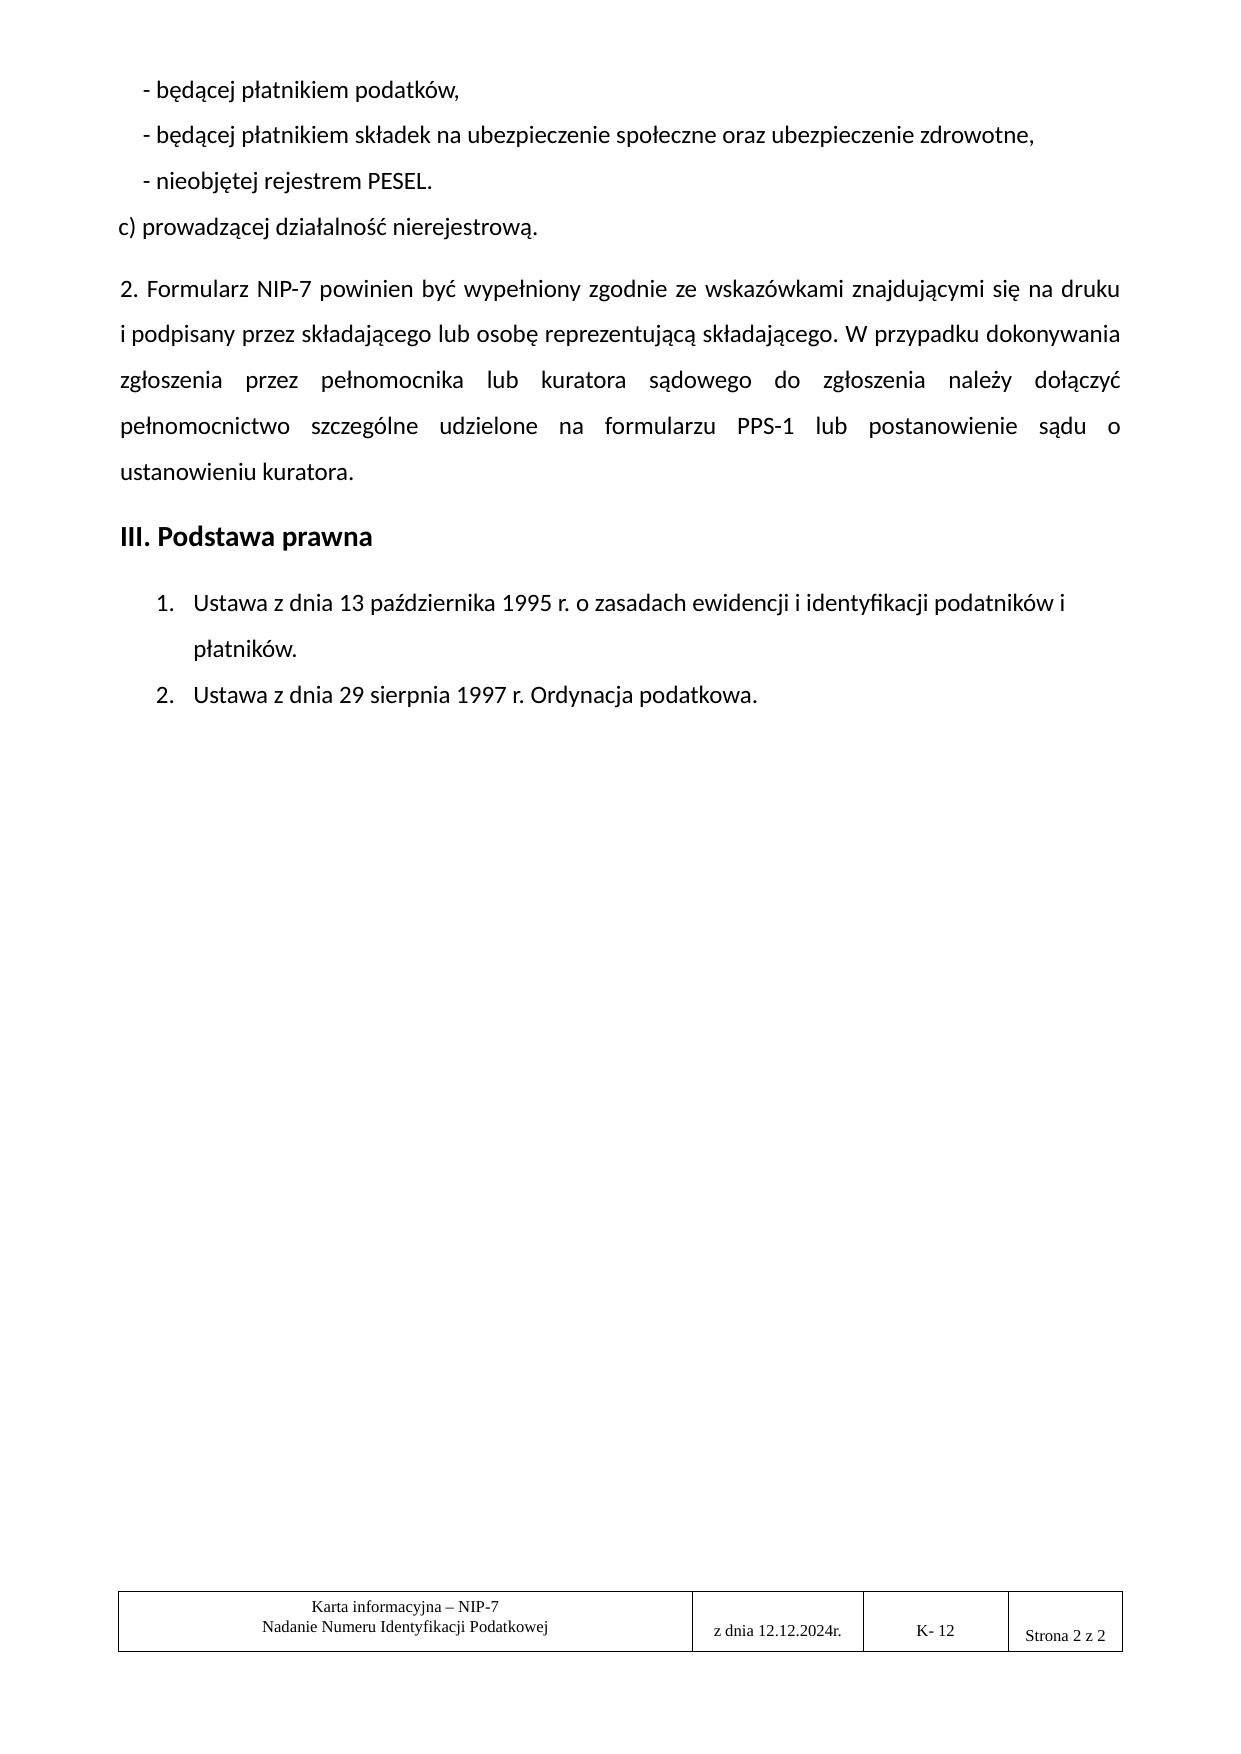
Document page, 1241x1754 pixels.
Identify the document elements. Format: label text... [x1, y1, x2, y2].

text - nieobjętej rejestrem PESEL. [143, 165, 1122, 196]
list Ustawa z dnia 13 października 1995 r. o zasadach ewidencji i identyfikacji podatników i płatników. [156, 587, 1122, 664]
list Ustawa z dnia 29 sierpnia 1997 r. Ordynacja podatkowa. [156, 679, 1122, 709]
text 2. Formularz NIP-7 powinien być wypełniony zgodnie ze wskazówkami znajdującymi się na druku i podpisany przez składającego lub osobę reprezentującą składającego. W przypadku dokonywania zgłoszenia przez pełnomocnika lub kuratora sądowego do zgłoszenia należy dołączyć pełnomocnictwo szczególne udzielone na formularzu PPS-1 lub postanowienie sądu o ustanowieniu kuratora. [120, 273, 1122, 486]
text III. Podstawa prawna [120, 518, 1122, 553]
text c) prowadzącej działalność nierejestrową. [118, 211, 1122, 241]
text - będącej płatnikiem składek na ubezpieczenie społeczne oraz ubezpieczenie zdrowotne, [143, 119, 1122, 150]
text - będącej płatnikiem podatków, [143, 74, 1122, 104]
